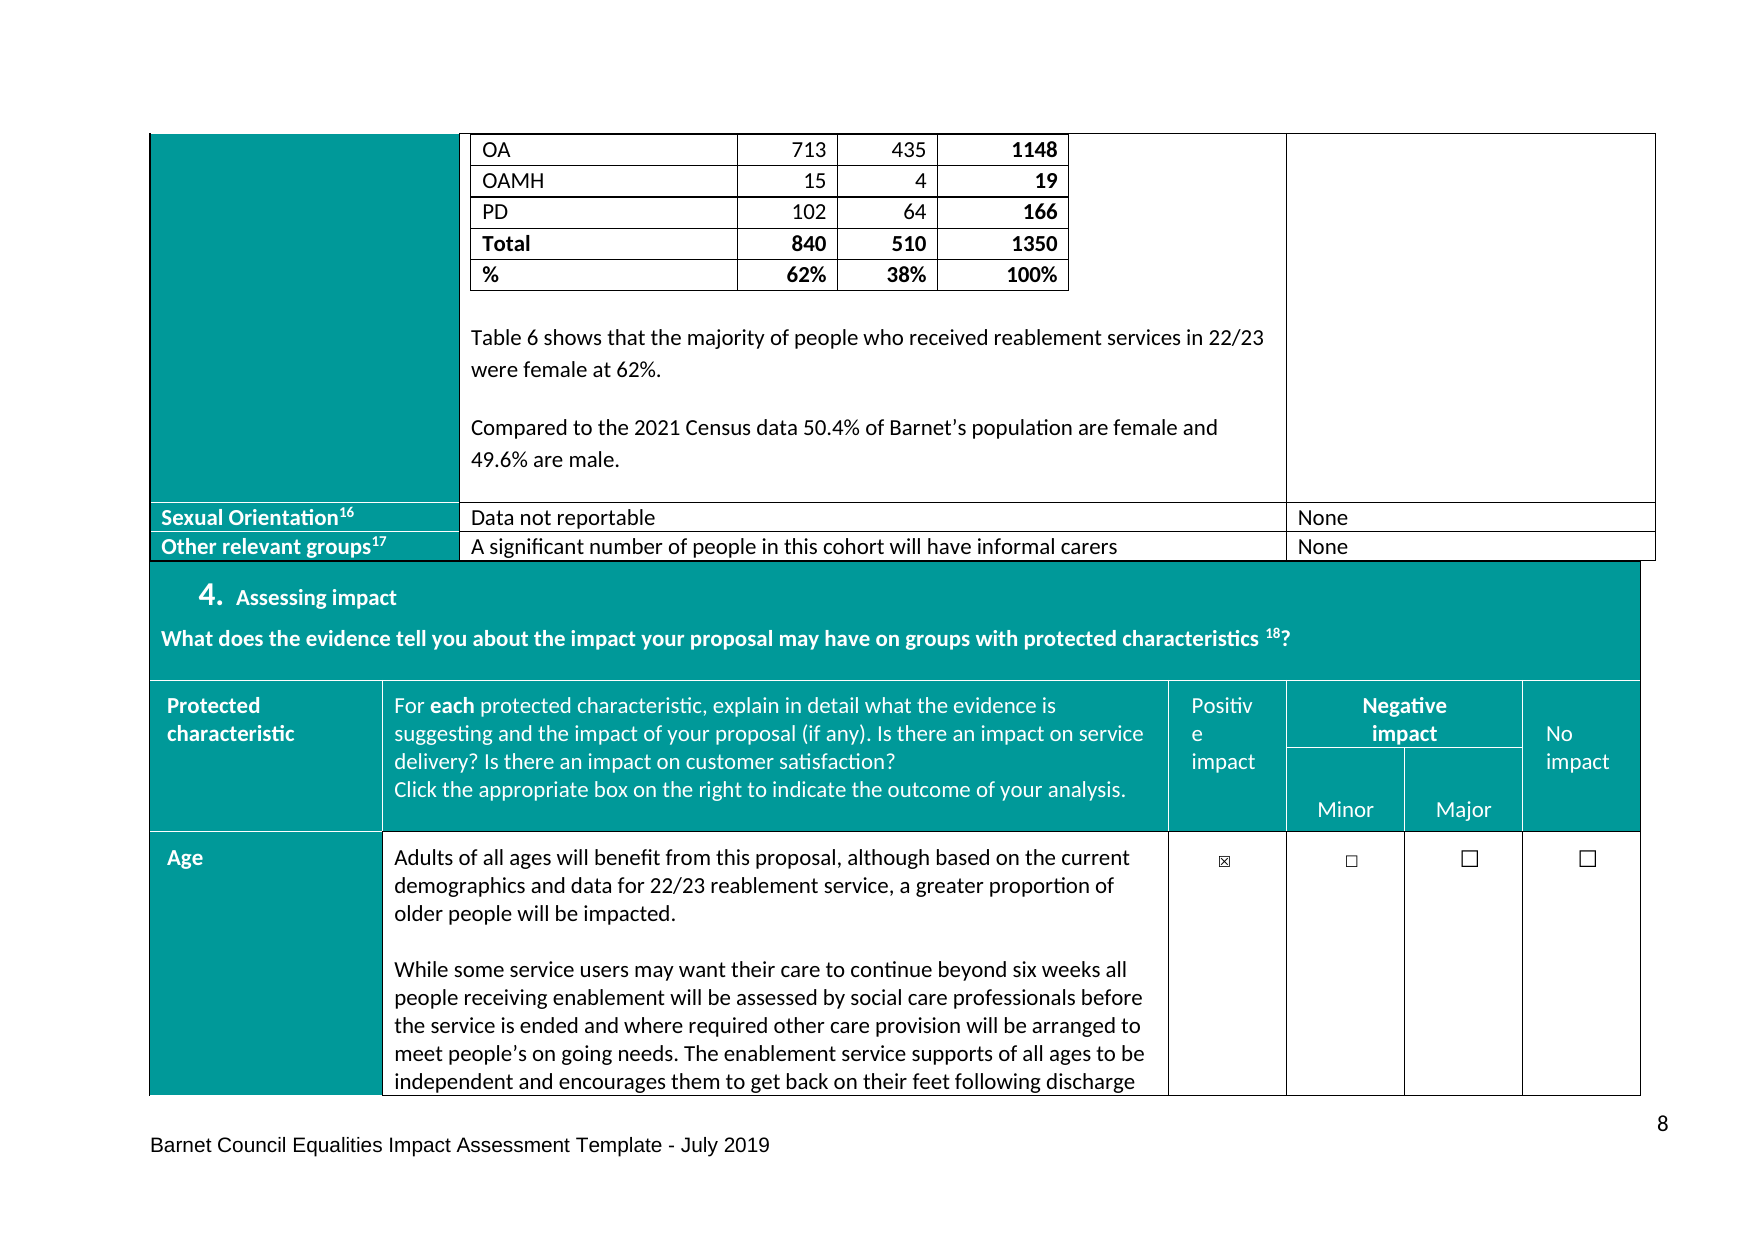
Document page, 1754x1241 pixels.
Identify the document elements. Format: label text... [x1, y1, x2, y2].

table_cell 713 [738, 135, 837, 165]
table_header Assessing impact What does the evidence tell you about the impact your proposal may have on groups with protected characteristics ? [150, 562, 1640, 680]
table_cell OA [471, 135, 737, 165]
table_cell 38% [838, 260, 937, 290]
table_cell ☒ [1169, 832, 1286, 1095]
table_cell 1350 [938, 229, 1068, 259]
table_cell Sexual Orientation [151, 503, 459, 531]
table_cell 166 [938, 198, 1068, 228]
table_cell 435 [838, 135, 937, 165]
table_cell 19 [938, 166, 1068, 196]
table_cell 15 [738, 166, 837, 196]
table_cell 4 [838, 166, 937, 196]
table_cell Age [150, 832, 382, 1095]
table_cell Other relevant groups [151, 532, 459, 560]
table_cell None [1287, 503, 1655, 531]
table_cell OAMH [471, 166, 737, 196]
table_cell ☐ [1287, 832, 1404, 1095]
table_cell Table 6 shows that the majority of people who received reablement services in 22/23 were female at 62%. Compared to the 2021 Census data 50.4% of Barnet’s population are female and 49.6% are male. [460, 134, 1286, 502]
table_cell No impact [1523, 681, 1640, 831]
table_cell Positive impact [1169, 681, 1286, 831]
table_cell 840 [738, 229, 837, 259]
table_cell Total [471, 229, 737, 259]
table_cell 100% [938, 260, 1068, 290]
table_cell Major [1405, 748, 1522, 831]
table_cell Negative impact [1287, 681, 1522, 747]
table_cell 1148 [938, 135, 1068, 165]
table_cell Minor [1287, 748, 1404, 831]
table_cell [151, 134, 459, 502]
table_cell Data not reportable [460, 503, 1286, 531]
table_cell 510 [838, 229, 937, 259]
table_cell ☐ [1523, 832, 1640, 1095]
table_cell 64 [838, 198, 937, 228]
table_cell % [471, 260, 737, 290]
table_cell PD [471, 198, 737, 228]
table_cell Protected characteristic [150, 681, 382, 831]
table_cell [1287, 134, 1655, 502]
table_cell For each protected characteristic, explain in detail what the evidence is suggesting and the impact of your proposal (if any). Is there an impact on service delivery? Is there an impact on customer satisfaction? Click the appropriate box on the right to indicate the outcome of your analysis. [383, 681, 1168, 831]
table_cell None [1287, 532, 1655, 560]
table_cell A significant number of people in this cohort will have informal carers [460, 532, 1286, 560]
table_cell ☐ [1405, 832, 1522, 1095]
table_cell 62% [738, 260, 837, 290]
table_cell Adults of all ages will benefit from this proposal, although based on the current demographics and data for 22/23 reablement service, a greater proportion of older people will be impacted. While some service users may want their care to continue beyond six weeks all people receiving enablement will be assessed by social care professionals before the service is ended and where required other care provision will be arranged to meet people’s on going needs. The enablement service supports of all ages to be independent and encourages them to get back on their feet following discharge [383, 832, 1168, 1095]
table_cell 102 [738, 198, 837, 228]
